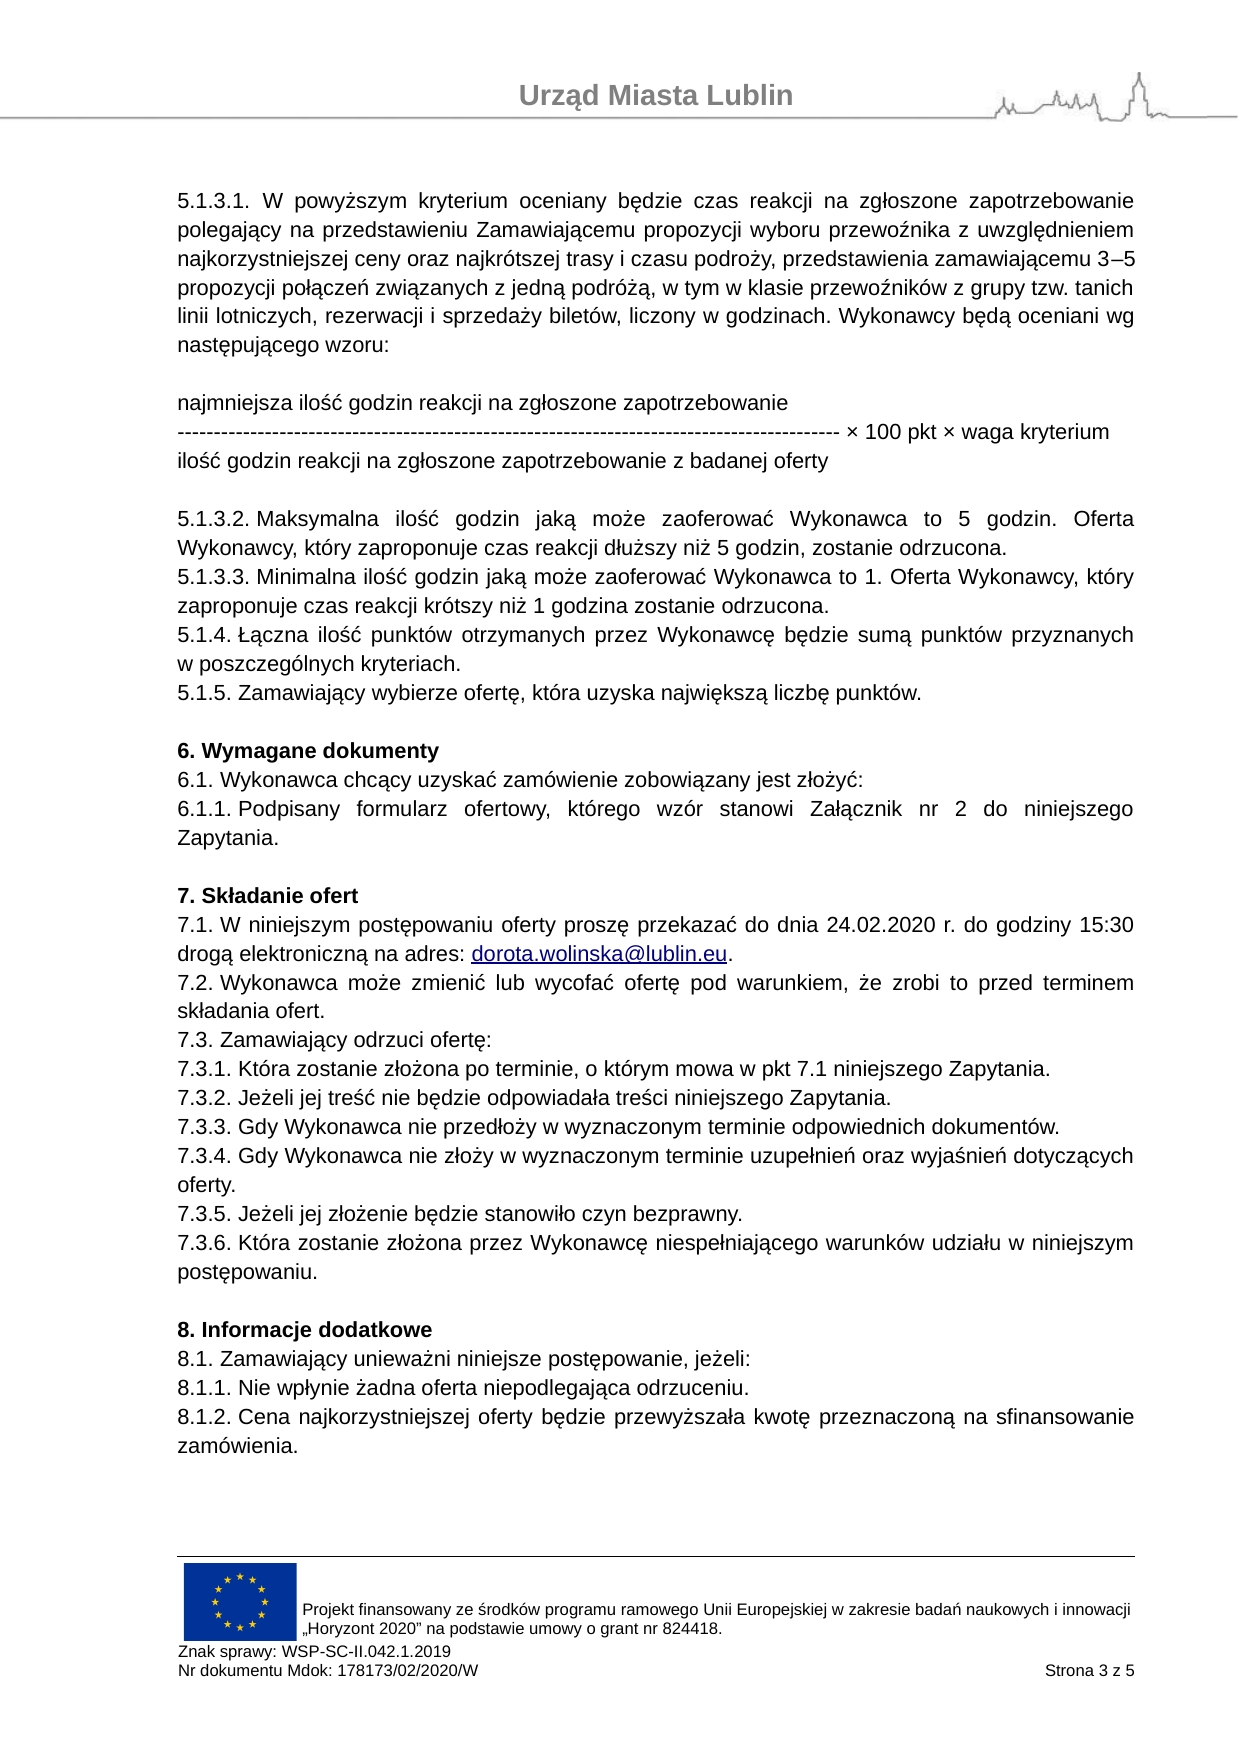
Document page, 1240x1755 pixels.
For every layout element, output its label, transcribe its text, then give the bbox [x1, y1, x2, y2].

list W powyższym kryterium oceniany będzie czas reakcji na zgłoszone zapotrzebowanie polegający na przedstawieniu Zamawiającemu propozycji wyboru przewoźnika z uwzględnieniem najkorzystniejszej ceny oraz najkrótszej trasy i czasu podroży, przedstawienia zamawiającemu 3‒5 propozycji połączeń związanych z jedną podróżą, w tym w klasie przewoźników z grupy tzw. tanich linii lotniczych, rezerwacji i sprzedaży biletów, liczony w godzinach. Wykonawcy będą oceniani wg następującego wzoru: [177, 187, 1135, 357]
list Minimalna ilość godzin jaką może zaoferować Wykonawca to 1. Oferta Wykonawcy, który zaproponuje czas reakcji krótszy niż 1 godzina zostanie odrzucona. [177, 564, 1135, 618]
subtitle Która zostanie złożona po terminie, o którym mowa w pkt 7.1 niniejszego Zapytania. [177, 1056, 1135, 1081]
list Maksymalna ilość godzin jaką może zaoferować Wykonawca to 5 godzin. Oferta Wykonawcy, który zaproponuje czas reakcji dłuższy niż 5 godzin, zostanie odrzucona. [177, 506, 1135, 560]
subtitle Wykonawca może zmienić lub wycofać ofertę pod warunkiem, że zrobi to przed terminem składania ofert. [177, 969, 1135, 1023]
subtitle Cena najkorzystniejszej oferty będzie przewyższała kwotę przeznaczoną na sfinansowanie zamówienia. [177, 1404, 1135, 1458]
list Łączna ilość punktów otrzymanych przez Wykonawcę będzie sumą punktów przyznanych w poszczególnych kryteriach. [177, 622, 1135, 676]
subtitle Która zostanie złożona przez Wykonawcę niespełniającego warunków udziału w niniejszym postępowaniu. [177, 1230, 1135, 1284]
subtitle W niniejszym postępowaniu oferty proszę przekazać do dnia 24.02.2020 r. do godziny 15:30 drogą elektroniczną na adres: dorota.wolinska@lublin.eu. [177, 911, 1135, 966]
subtitle Wymagane dokumenty [177, 738, 1135, 763]
subtitle Jeżeli jej treść nie będzie odpowiadała treści niniejszego Zapytania. [177, 1085, 1135, 1110]
picture [0, 72, 1240, 125]
subtitle Gdy Wykonawca nie złoży w wyznaczonym terminie uzupełnień oraz wyjaśnień dotyczących oferty. [177, 1143, 1135, 1197]
subtitle Wykonawca chcący uzyskać zamówienie zobowiązany jest złożyć: [177, 767, 1135, 792]
subtitle Zamawiający unieważni niniejsze postępowanie, jeżeli: [177, 1346, 1135, 1371]
subtitle Informacje dodatkowe [177, 1317, 1135, 1342]
subtitle Nie wpłynie żadna oferta niepodlegająca odrzuceniu. [177, 1375, 1135, 1400]
subtitle Gdy Wykonawca nie przedłoży w wyznaczonym terminie odpowiednich dokumentów. [177, 1114, 1135, 1139]
text ------------------------------------------------------------------------------------------- × 100 pkt × waga kryterium [177, 419, 1135, 444]
subtitle Składanie ofert [177, 882, 1135, 908]
subtitle Zamawiający odrzuci ofertę: [177, 1027, 1135, 1052]
list Zamawiający wybierze ofertę, która uzyska największą liczbę punktów. [177, 680, 1135, 705]
subtitle Podpisany formularz ofertowy, którego wzór stanowi Załącznik nr 2 do niniejszego Zapytania. [177, 796, 1135, 850]
picture [183, 1563, 297, 1641]
text ilość godzin reakcji na zgłoszone zapotrzebowanie z badanej oferty [177, 448, 1135, 473]
subtitle Jeżeli jej złożenie będzie stanowiło czyn bezprawny. [177, 1201, 1135, 1226]
text najmniejsza ilość godzin reakcji na zgłoszone zapotrzebowanie [177, 390, 1135, 415]
